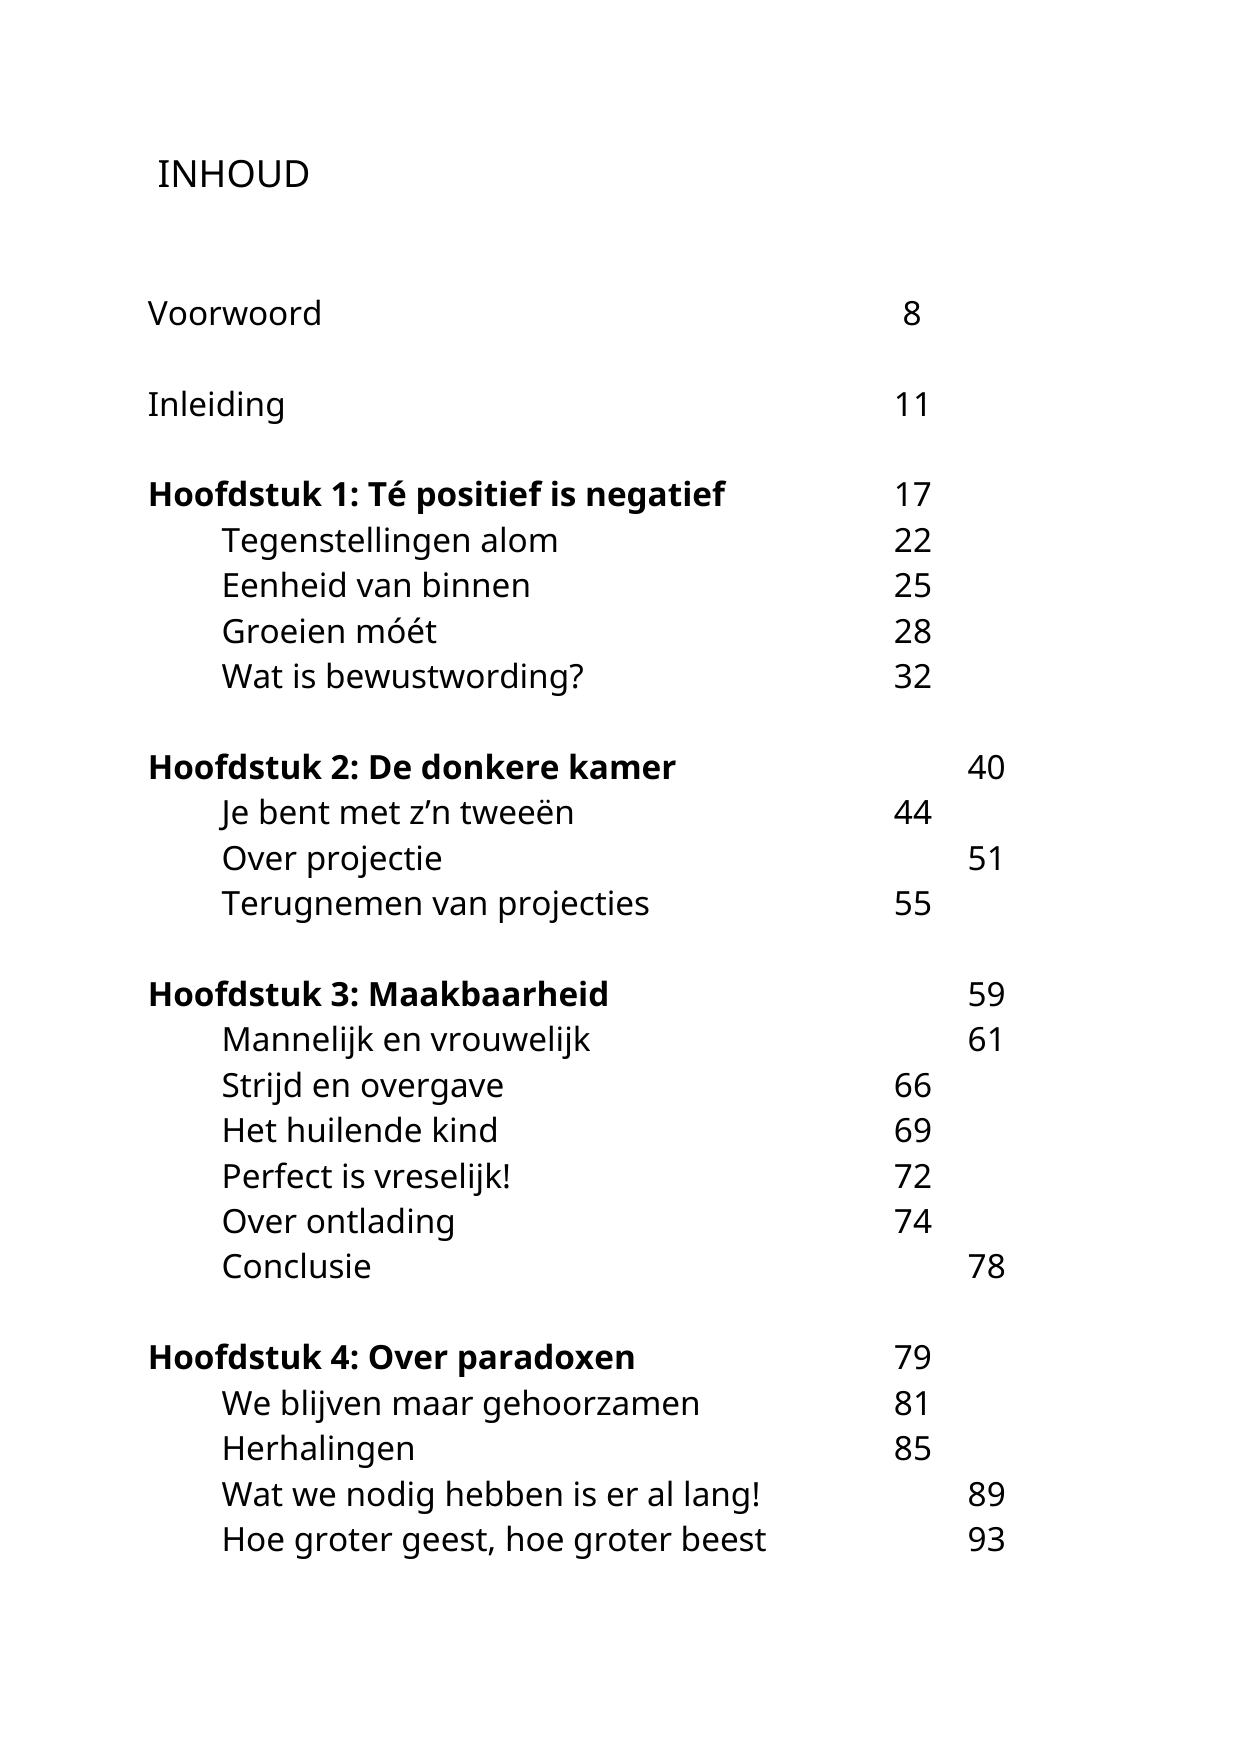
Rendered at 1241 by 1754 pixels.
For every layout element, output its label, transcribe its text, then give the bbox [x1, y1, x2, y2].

text Wat is bewustwording? 32 [148, 653, 1093, 698]
text Tegenstellingen alom 22 [148, 517, 1093, 562]
text Hoofdstuk 4: Over paradoxen 79 [148, 1334, 1093, 1379]
text Groeien móét 28 [148, 607, 1093, 653]
text Je bent met z’n tweeën 44 [148, 789, 1093, 834]
text Voorwoord 8 [148, 289, 1093, 335]
text Terugnemen van projecties 55 [148, 880, 1093, 925]
text Hoofdstuk 3: Maakbaarheid 59 [148, 971, 1093, 1016]
subtitle INHOUD [148, 148, 1093, 199]
text Wat we nodig hebben is er al lang! 89 [148, 1470, 1093, 1516]
text Hoofdstuk 1: Té positief is negatief 17 [148, 471, 1093, 517]
text Eenheid van binnen 25 [148, 562, 1093, 607]
text Mannelijk en vrouwelijk 61 [148, 1016, 1093, 1062]
text Het huilende kind 69 [148, 1107, 1093, 1152]
text Strijd en overgave 66 [148, 1062, 1093, 1107]
text Over projectie 51 [148, 834, 1093, 880]
text Hoofdstuk 2: De donkere kamer 40 [148, 744, 1093, 789]
text Inleiding 11 [148, 380, 1093, 426]
text Perfect is vreselijk! 72 [148, 1152, 1093, 1198]
text Conclusie 78 [148, 1243, 1093, 1289]
text Hoe groter geest, hoe groter beest 93 [148, 1516, 1093, 1561]
text Over ontlading 74 [148, 1198, 1093, 1243]
text Herhalingen 85 [148, 1425, 1093, 1470]
text We blijven maar gehoorzamen 81 [148, 1379, 1093, 1425]
